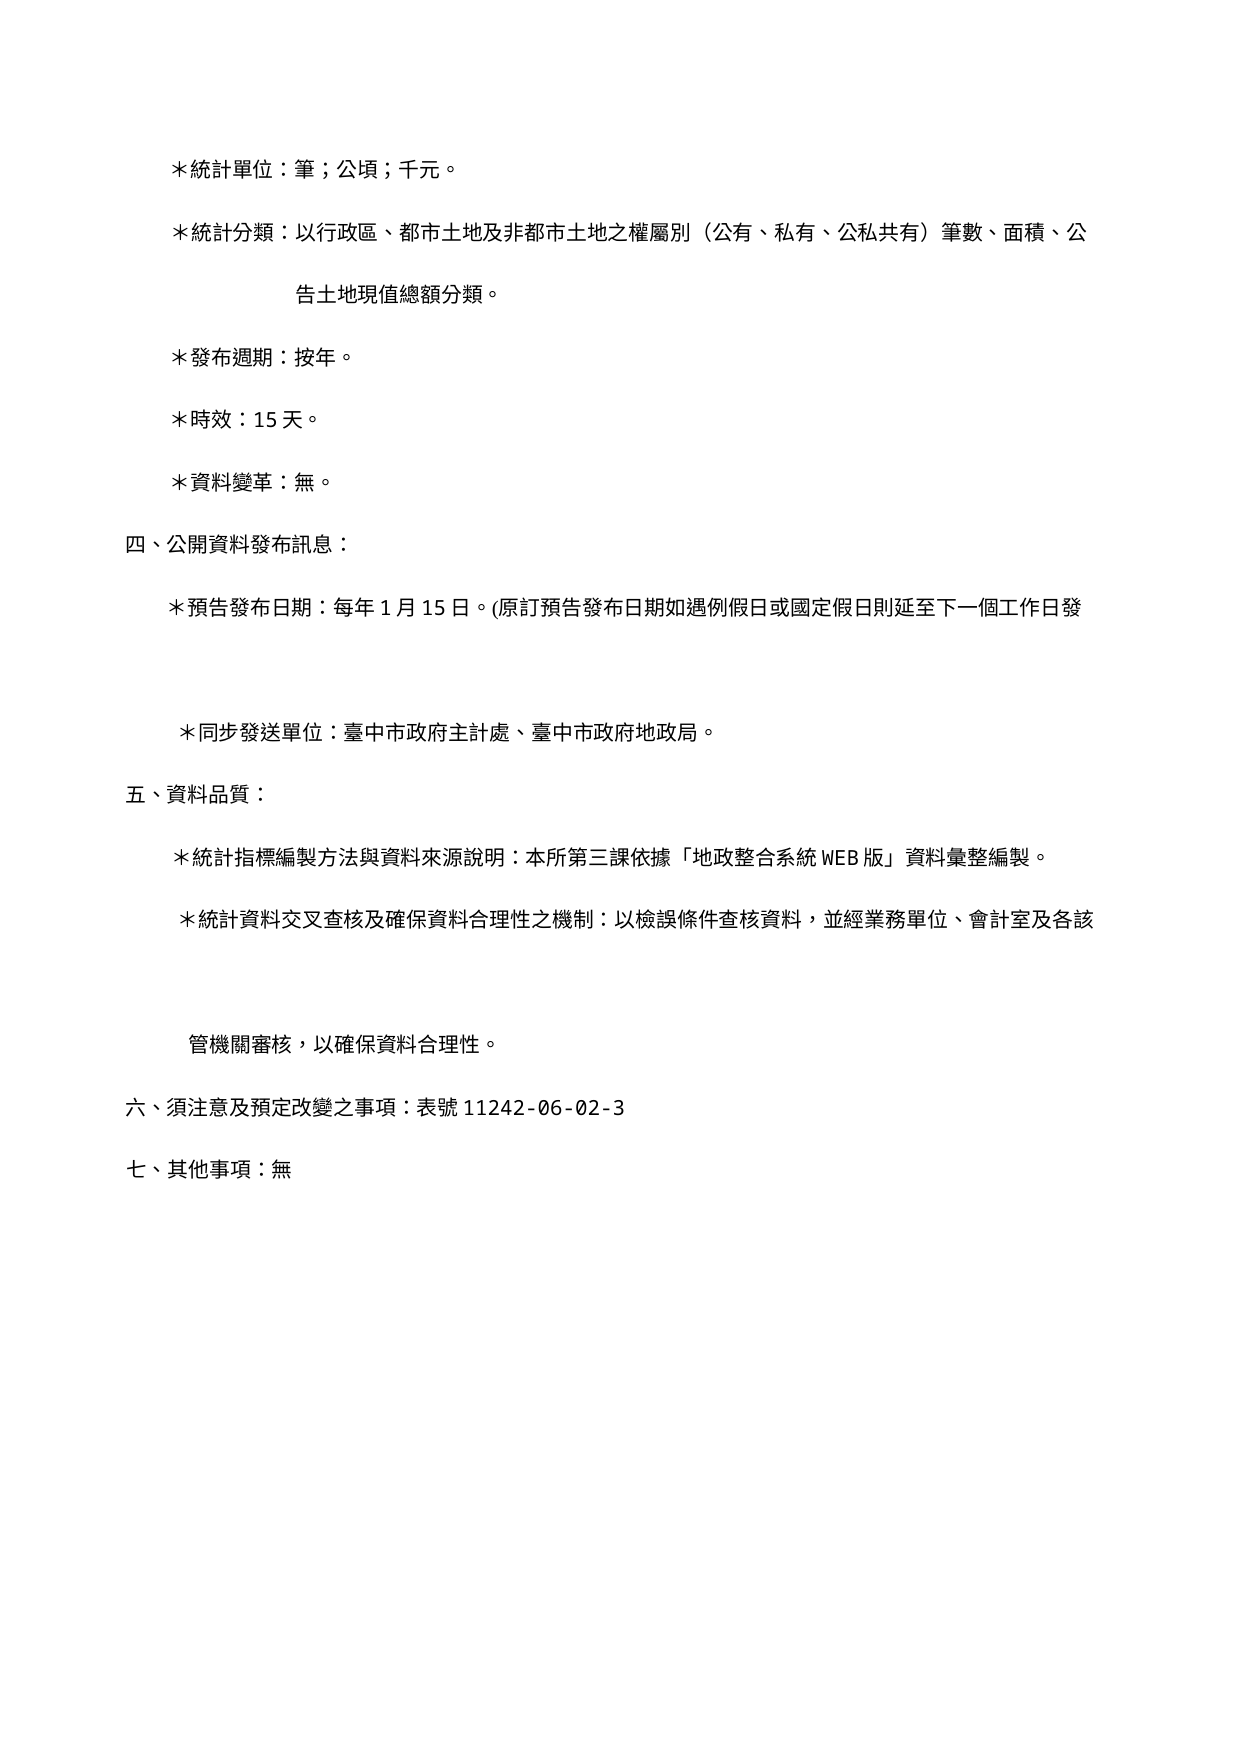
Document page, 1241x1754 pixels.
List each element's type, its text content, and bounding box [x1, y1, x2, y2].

table_cell ＊統計單位：筆；公頃；千元。 ＊統計分類：以行政區、都市土地及非都市土地之權屬別（公有、私有、公私共有）筆數、面積、公告土地現值總額分類。 ＊發布週期：按年。 ＊時效：15天。 ＊資料變革：無。 [159, 127, 1119, 502]
table_cell 六、須注意及預定改變之事項：表號11242-06-02-3 [115, 1065, 1119, 1127]
table_cell 五、資料品質： ＊統計指標編製方法與資料來源說明：本所第三課依據「地政整合系統WEB版」資料彙整編製。 ＊統計資料交叉查核及確保資料合理性之機制：以檢誤條件查核資料，並經業務單位、會計室及各該主 管機關審核，以確保資料合理性。 [115, 752, 1119, 1064]
table_cell 四、公開資料發布訊息： ＊預告發布日期：每年1月15日。(原訂預告發布日期如遇例假日或國定假日則延至下一個工作日發布) ＊同步發送單位：臺中市政府主計處、臺中市政府地政局。 [115, 502, 1119, 752]
table_cell [115, 127, 159, 502]
table_cell 七、其他事項：無 [115, 1127, 1119, 1189]
